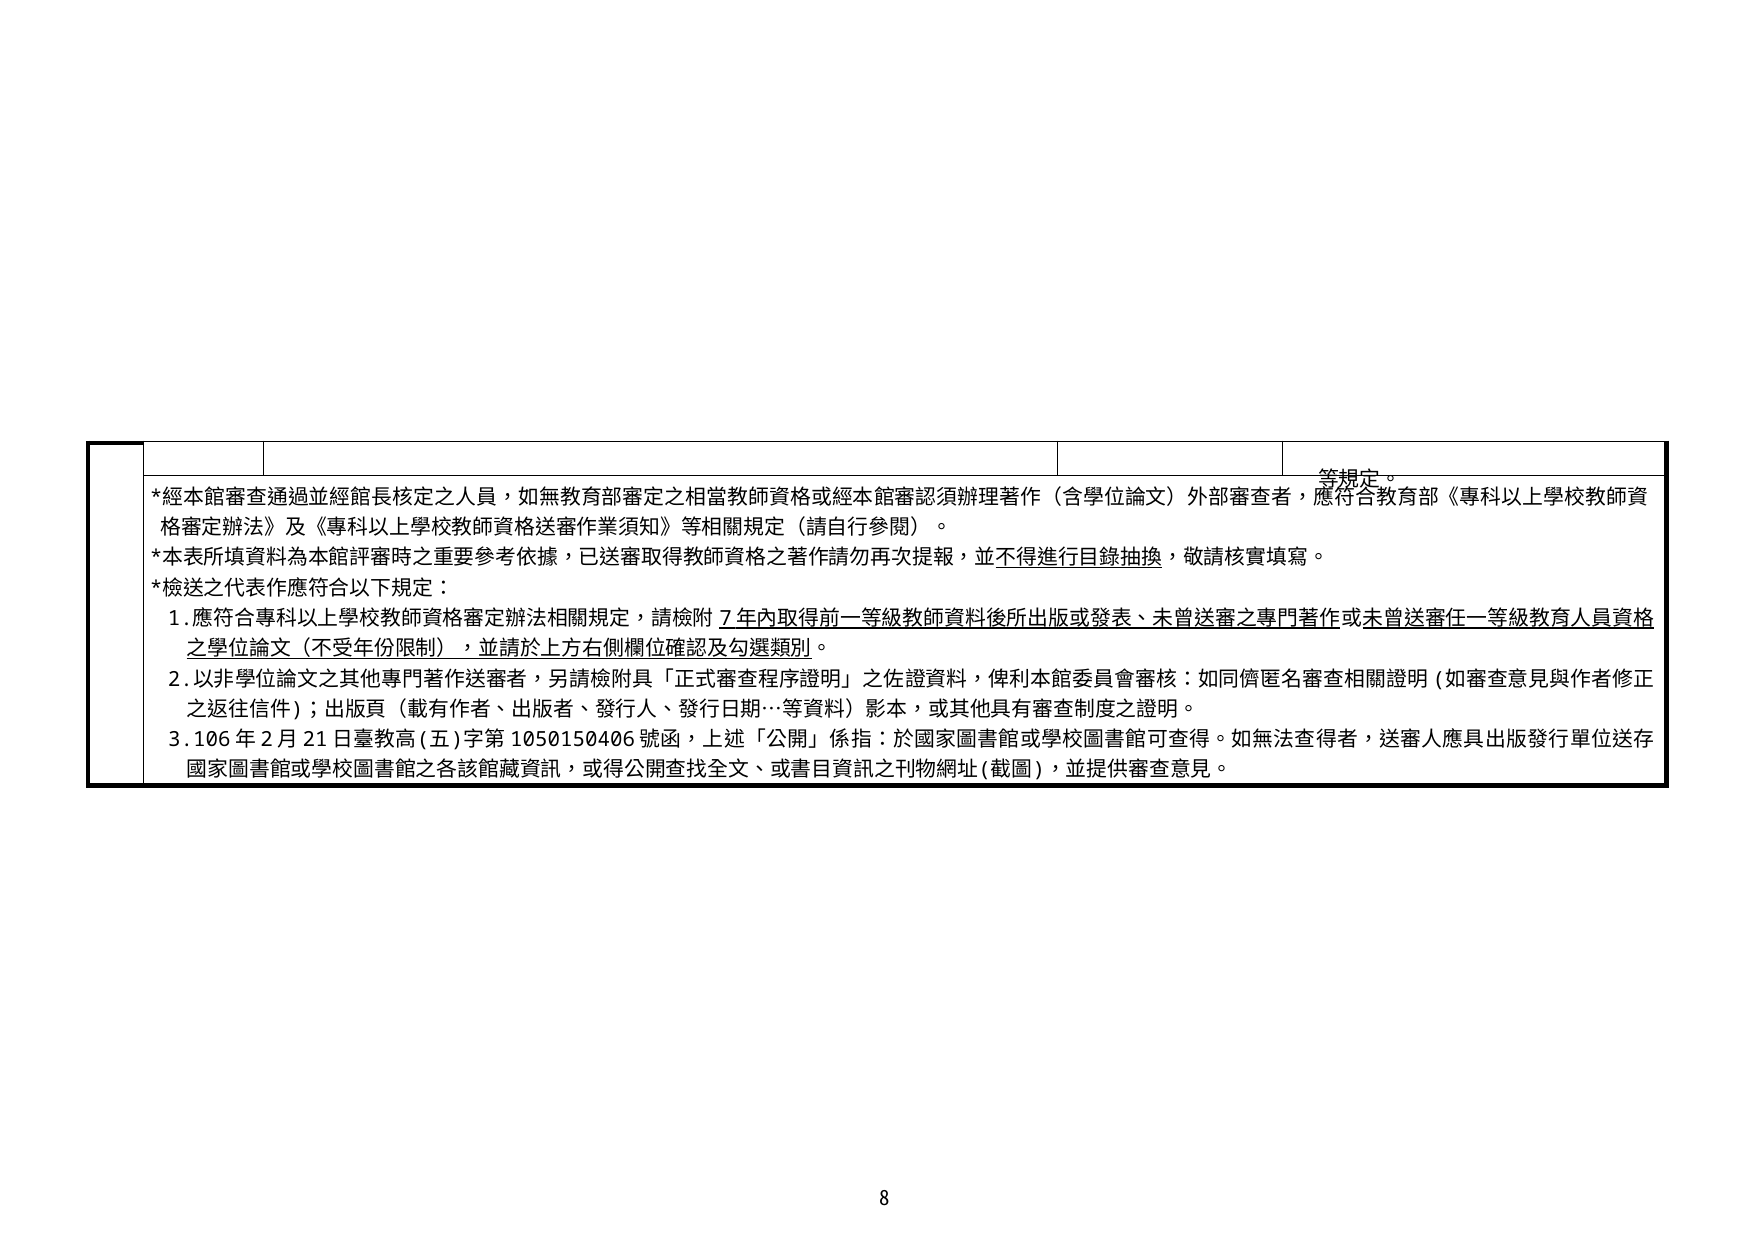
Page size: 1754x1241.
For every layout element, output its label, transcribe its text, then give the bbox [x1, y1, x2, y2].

table_cell [144, 442, 263, 475]
table_cell [1058, 442, 1282, 475]
table_cell *經本館審查通過並經館長核定之人員，如無教育部審定之相當教師資格或經本館審認須辦理著作（含學位論文）外部審查者，應符合教育部《專科以上學校教師資格審定辦法》及《專科以上學校教師資格送審作業須知》等相關規定（請自行參閱）。 *本表所填資料為本館評審時之重要參考依據，已送審取得教師資格之著作請勿再次提報，並不得進行目錄抽換，敬請核實填寫。 *檢送之代表作應符合以下規定： 1.應符合專科以上學校教師資格審定辦法相關規定，請檢附7年內取得前一等級教師資料後所出版或發表、未曾送審之專門著作或未曾送審任一等級教育人員資格之學位論文（不受年份限制），並請於上方右側欄位確認及勾選類別。 2.以非學位論文之其他專門著作送審者，另請檢附具「正式審查程序證明」之佐證資料，俾利本館委員會審核：如同儕匿名審查相關證明(如審查意見與作者修正之返往信件)；出版頁（載有作者、出版者、發行人、發行日期…等資料）影本，或其他具有審查制度之證明。 3.106年2月21日臺教高(五)字第1050150406號函，上述「公開」係指：於國家圖書館或學校圖書館可查得。如無法查得者，送審人應具出版發行單位送存國家圖書館或學校圖書館之各該館藏資訊，或得公開查找全文、或書目資訊之刊物網址(截圖)，並提供審查意見。 [144, 476, 1664, 783]
table_cell [90, 445, 143, 783]
table_cell [264, 442, 1057, 475]
table_cell (請確認後，務必擇一打勾) 一、以「學位論文」送審者： □本人擬送審著作確為未曾送審任一等級教育人員資格之學位論文。 二、以「7年內專門著作」送審者： 1.請勾選以下著作類別： □為已出版公開發行或經出版社出具證明將出版公開發行之專書。 □於國內外學術或專業刊物發表，或具正式審查程序，並得公開及利用之電子期刊，或經前開刊物，出具證明將定期發表。 □在國內外具有正式審查程序研討會發表，且集結成冊出版公開發行、以光碟發行或於網路公開發行之著作。 2.並確認（及勾選）： □本人擬送審著作(本專門著作/送審目錄欄位)，確為7年內取得前一等級教師資料後所出版或發表、未曾送審取得教師資格之專門著作，並符合專科以上學校教師資格審定辦法第21至25條規定，以及符合教育部106年2月21日臺教高(五)字第1050150406號函，所稱「公開」等規定。 [1283, 442, 1664, 475]
